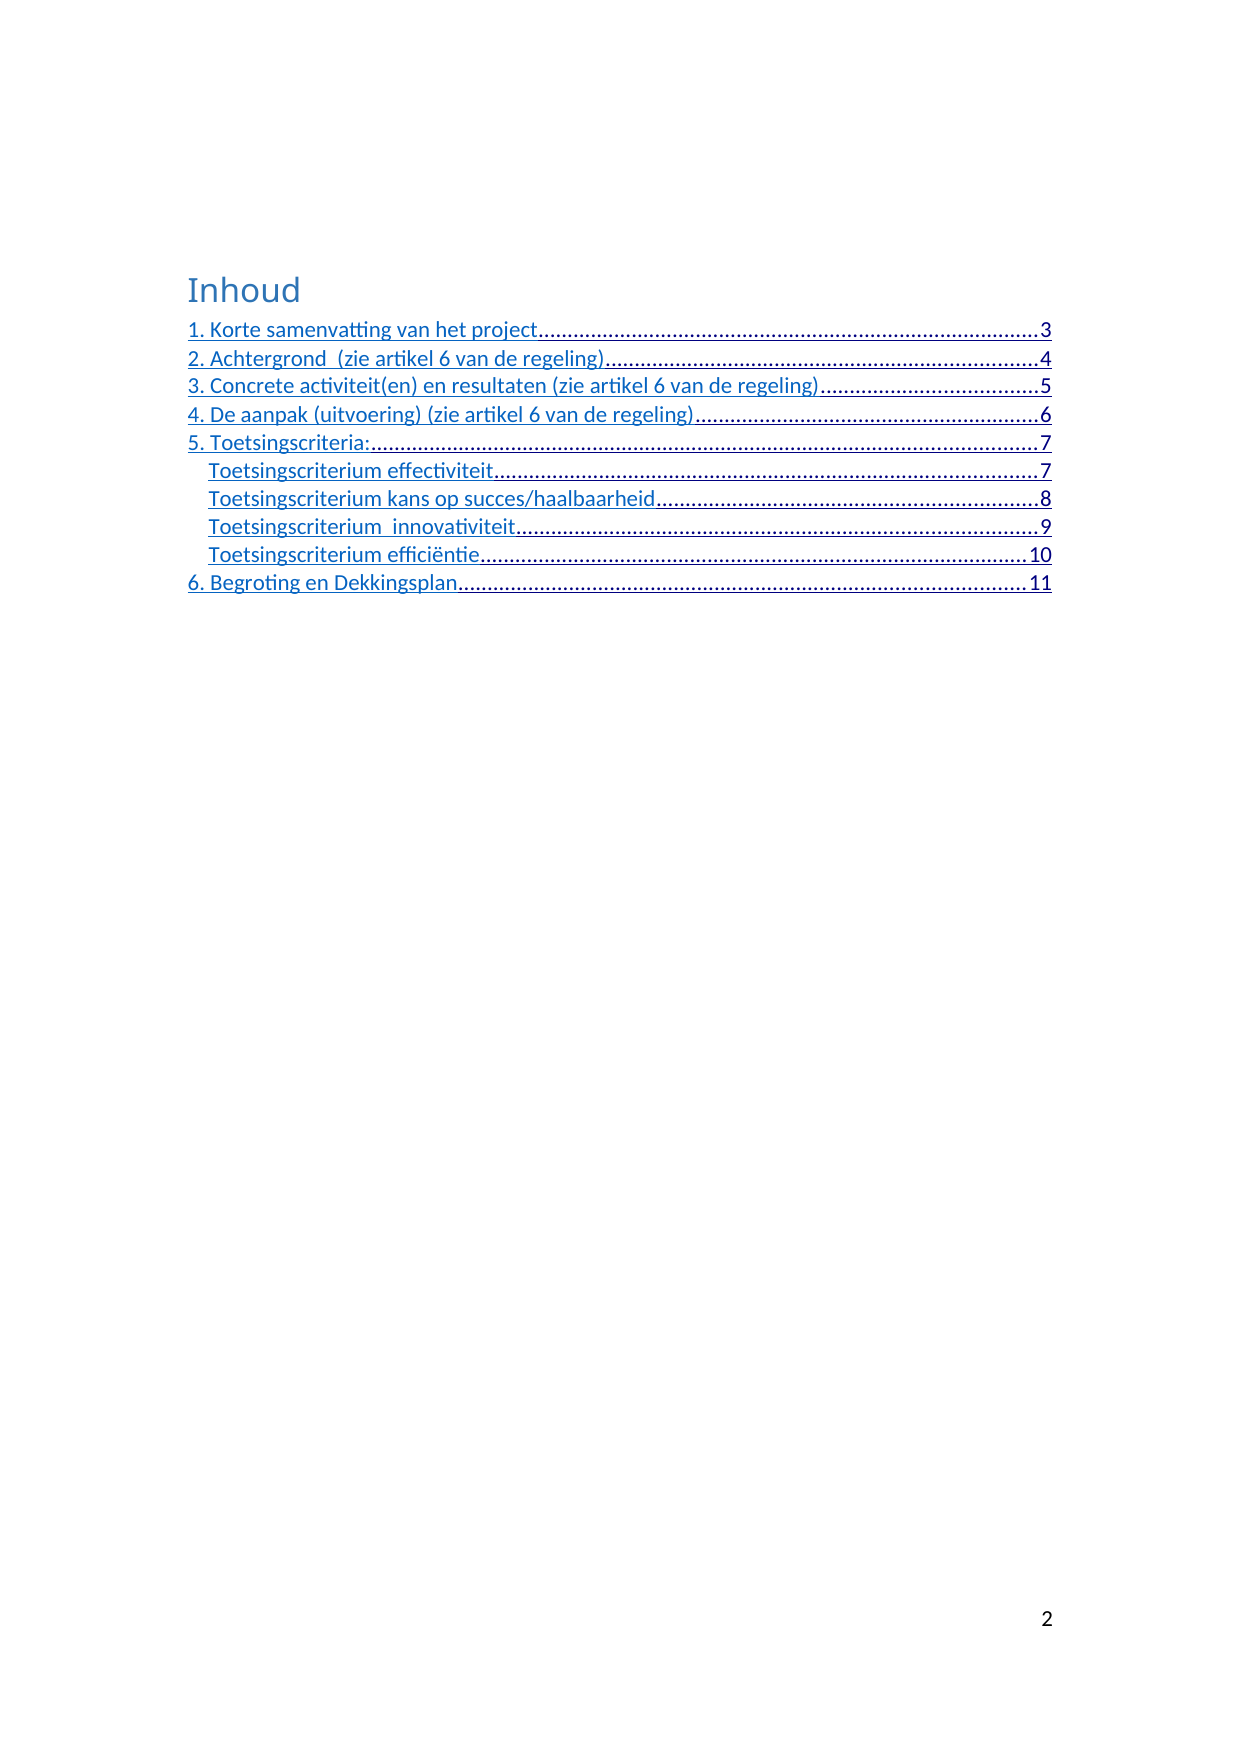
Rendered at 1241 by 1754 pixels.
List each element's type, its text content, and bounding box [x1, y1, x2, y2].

text 5. Toetsingscriteria: 7 [187, 428, 1053, 456]
text 1. Korte samenvatting van het project 3 [187, 316, 1053, 344]
text Toetsingscriterium effectiviteit 7 [208, 456, 1053, 484]
text Toetsingscriterium efficiëntie 10 [208, 540, 1053, 568]
text 4. De aanpak (uitvoering) (zie artikel 6 van de regeling) 6 [187, 400, 1053, 428]
text 2. Achtergrond (zie artikel 6 van de regeling) 4 [187, 344, 1053, 372]
text Toetsingscriterium kans op succes/haalbaarheid 8 [208, 484, 1053, 512]
text Inhoud [187, 267, 1053, 312]
text 3. Concrete activiteit(en) en resultaten (zie artikel 6 van de regeling) 5 [187, 372, 1053, 400]
text 6. Begroting en Dekkingsplan 11 [187, 568, 1053, 596]
text Toetsingscriterium innovativiteit 9 [208, 512, 1053, 540]
